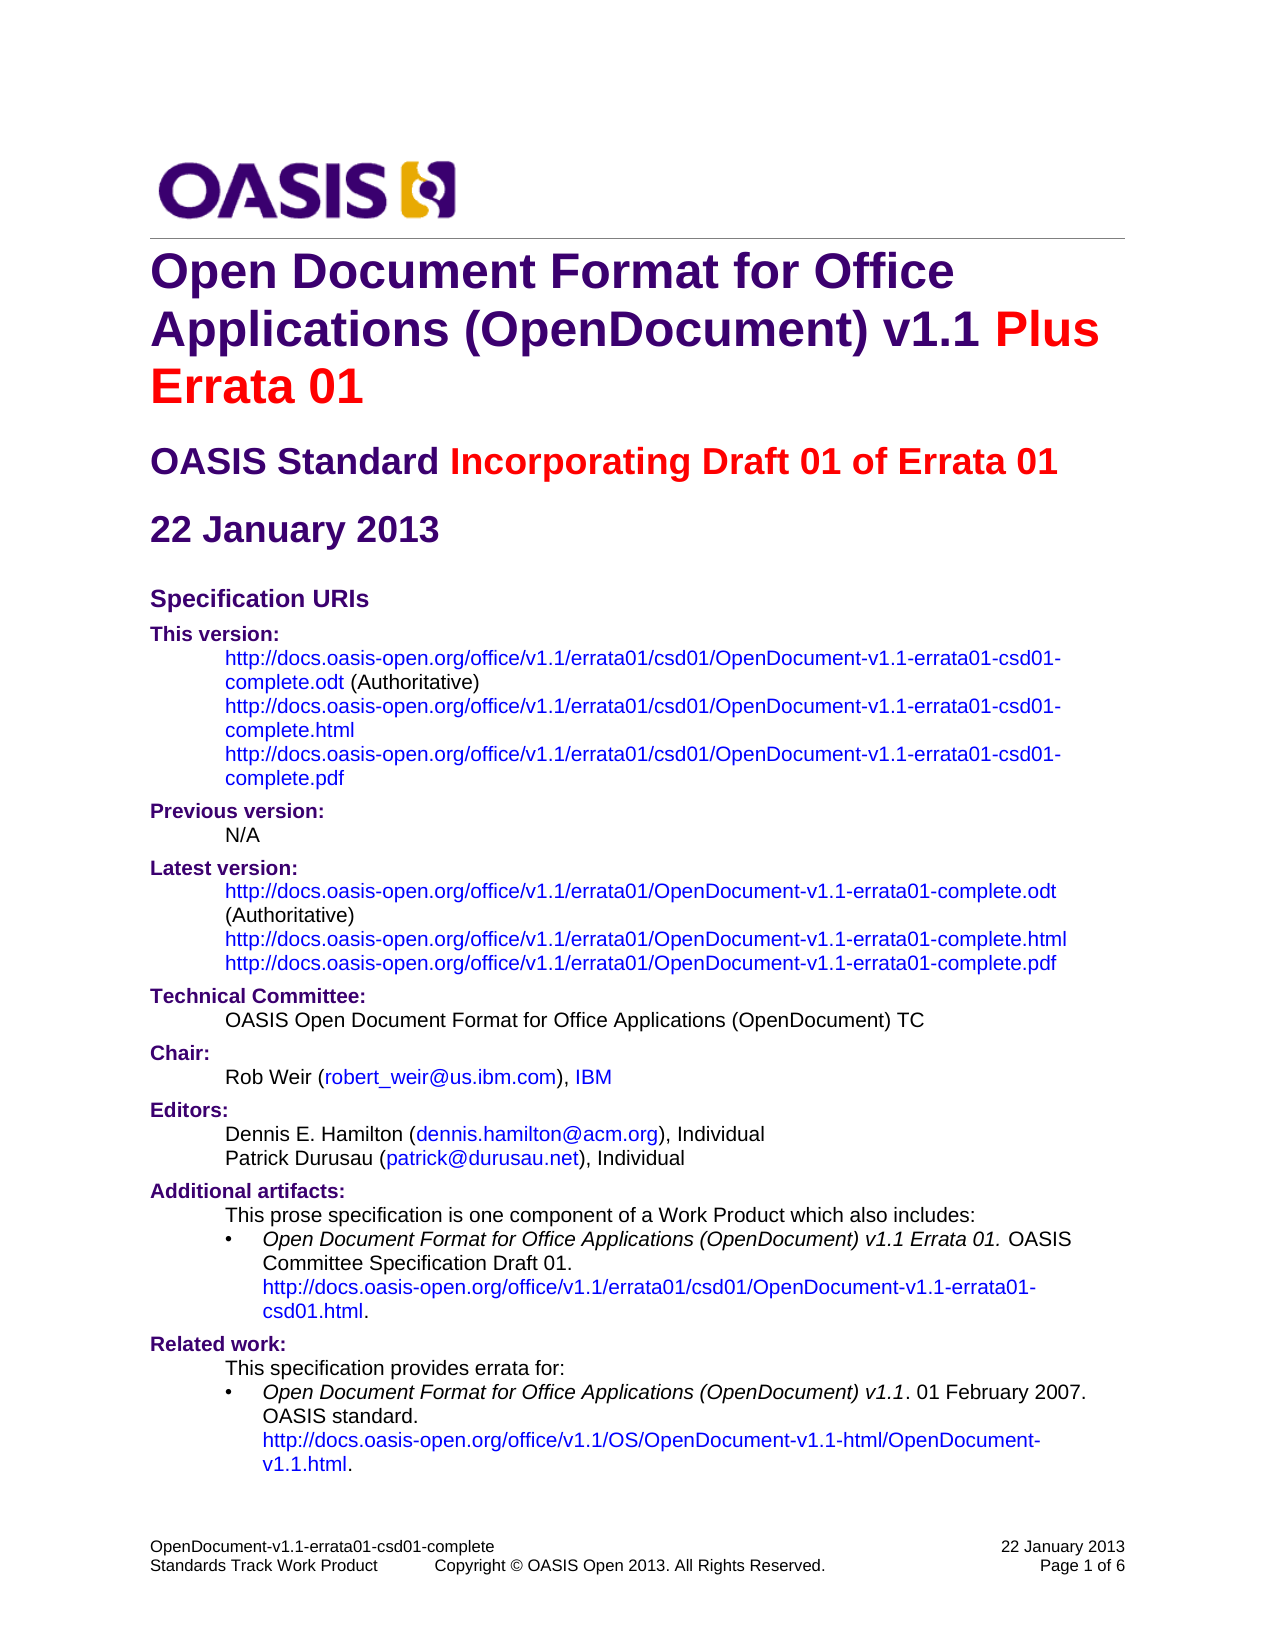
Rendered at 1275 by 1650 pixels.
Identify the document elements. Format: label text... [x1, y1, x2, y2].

title Patrick Durusau (patrick@durusau.net), Individual [225, 1146, 1125, 1170]
title This version: [150, 622, 1125, 646]
title Previous version: [150, 798, 1125, 822]
title Specification URIs [150, 584, 1125, 613]
title This specification provides errata for: [225, 1356, 1125, 1379]
title http://docs.oasis-open.org/office/v1.1/errata01/csd01/OpenDocument-v1.1-errata01-csd01-complete.html [225, 694, 1125, 742]
title Technical Committee: [150, 984, 1125, 1008]
title http://docs.oasis-open.org/office/v1.1/errata01/OpenDocument-v1.1-errata01-complete.html [225, 927, 1125, 951]
title Additional artifacts: [150, 1179, 1125, 1203]
title OASIS Open Document Format for Office Applications (OpenDocument) TC [225, 1008, 1125, 1032]
title Rob Weir (robert_weir@us.ibm.com), IBM [225, 1065, 1125, 1089]
list Open Document Format for Office Applications (OpenDocument) v1.1. 01 February 2007. OASIS standard. http://docs.oasis-open.org/office/v1.1/OS/OpenDocument-v1.1-html/OpenDocument-v1.1.html. [225, 1379, 1125, 1475]
title http://docs.oasis-open.org/office/v1.1/errata01/OpenDocument-v1.1-errata01-complete.odt (Authoritative) [225, 879, 1125, 927]
subtitle 22 January 2013 [150, 507, 1125, 550]
subtitle OASIS Standard Incorporating Draft 01 of Errata 01 [150, 439, 1125, 482]
title This prose specification is one component of a Work Product which also includes: [225, 1203, 1125, 1227]
title Chair: [150, 1041, 1125, 1065]
title Editors: [150, 1098, 1125, 1122]
picture [150, 145, 468, 230]
title Related work: [150, 1332, 1125, 1356]
title http://docs.oasis-open.org/office/v1.1/errata01/OpenDocument-v1.1-errata01-complete.pdf [225, 951, 1125, 975]
title Latest version: [150, 855, 1125, 879]
title Dennis E. Hamilton (dennis.hamilton@acm.org), Individual [225, 1122, 1125, 1146]
title http://docs.oasis-open.org/office/v1.1/errata01/csd01/OpenDocument-v1.1-errata01-csd01-complete.odt (Authoritative) [225, 646, 1125, 694]
title N/A [225, 822, 1125, 846]
title Open Document Format for Office Applications (OpenDocument) v1.1 Plus Errata 01 [150, 239, 1125, 414]
list Open Document Format for Office Applications (OpenDocument) v1.1 Errata 01. OASIS Committee Specification Draft 01. http://docs.oasis-open.org/office/v1.1/errata01/csd01/OpenDocument-v1.1-errata01-csd01.html. [225, 1227, 1125, 1323]
title http://docs.oasis-open.org/office/v1.1/errata01/csd01/OpenDocument-v1.1-errata01-csd01-complete.pdf [225, 742, 1125, 789]
